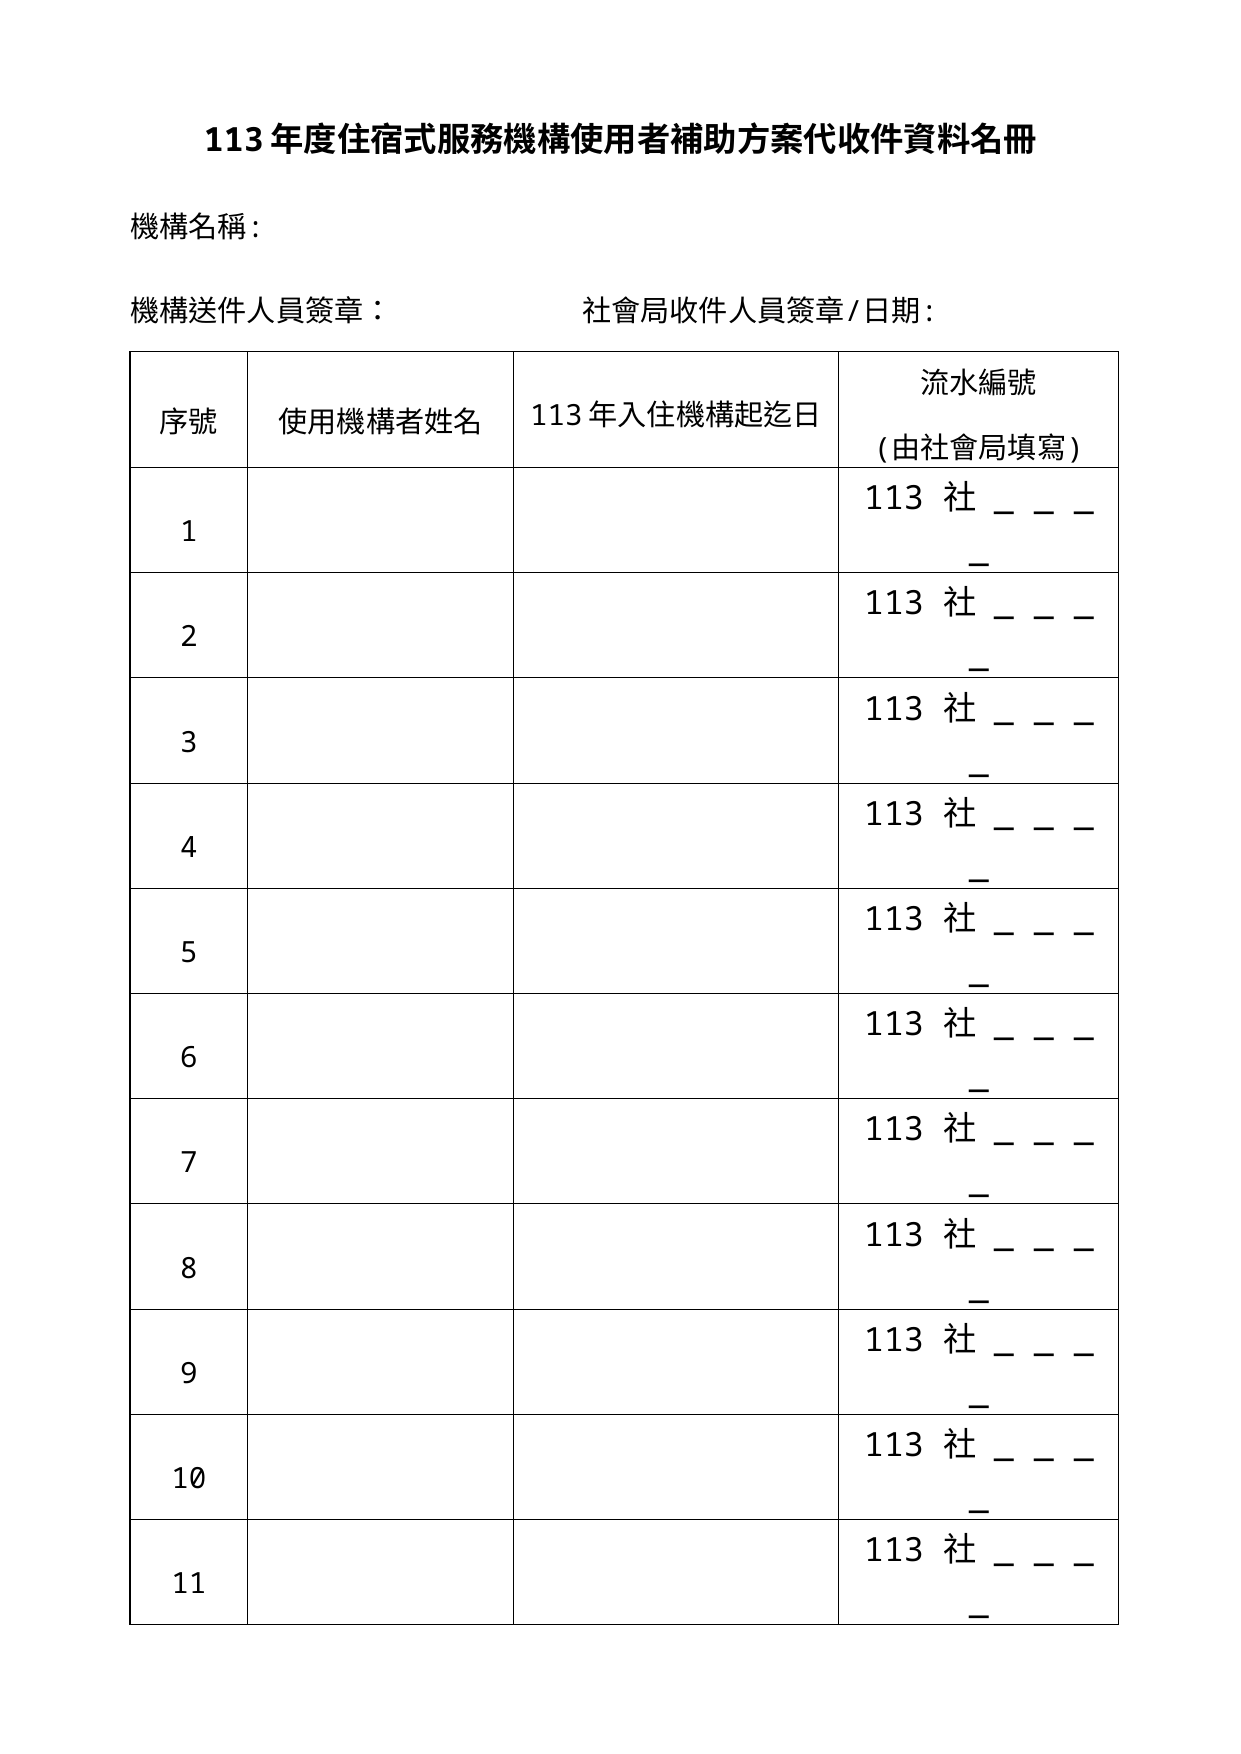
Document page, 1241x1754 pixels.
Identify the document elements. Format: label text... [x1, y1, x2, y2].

table_cell [514, 468, 838, 572]
table_cell 10 [131, 1415, 247, 1519]
table_cell [248, 994, 513, 1098]
table_cell [248, 1099, 513, 1203]
table_cell 113 社 _ _ _ _ [839, 573, 1118, 677]
table_cell [248, 468, 513, 572]
text 機構送件人員簽章： 社會局收件人員簽章/日期: [130, 268, 1110, 330]
table_cell 113 社 _ _ _ _ [839, 468, 1118, 572]
table_cell [248, 1310, 513, 1414]
text 113年度住宿式服務機構使用者補助方案代收件資料名冊 [130, 96, 1110, 158]
table_cell 113 社 _ _ _ _ [839, 784, 1118, 888]
table_cell 6 [131, 994, 247, 1098]
table_header 序號 [131, 352, 247, 467]
table_cell [248, 678, 513, 782]
table_cell 113 社 _ _ _ _ [839, 1204, 1118, 1308]
table_cell 5 [131, 889, 247, 993]
table_cell 113 社 _ _ _ _ [839, 1310, 1118, 1414]
table_cell [514, 1099, 838, 1203]
table_cell 8 [131, 1204, 247, 1308]
table_cell [514, 1204, 838, 1308]
table_cell [514, 1520, 838, 1624]
table_cell [248, 1520, 513, 1624]
table_cell [248, 573, 513, 677]
table_cell 113 社 _ _ _ _ [839, 889, 1118, 993]
table_cell 2 [131, 573, 247, 677]
table_cell 3 [131, 678, 247, 782]
table_cell [248, 1204, 513, 1308]
table_cell [514, 994, 838, 1098]
table_cell 113 社 _ _ _ _ [839, 1520, 1118, 1624]
table_cell 9 [131, 1310, 247, 1414]
table_cell 1 [131, 468, 247, 572]
table_cell 113 社 _ _ _ _ [839, 994, 1118, 1098]
text [992, 7, 1240, 79]
text 機構名稱: [130, 182, 1110, 245]
table_cell [248, 889, 513, 993]
table_header 使用機構者姓名 [248, 352, 513, 467]
table_cell [248, 1415, 513, 1519]
table_header 113年入住機構起迄日 [514, 352, 838, 467]
table_cell [514, 573, 838, 677]
table_cell [514, 1310, 838, 1414]
table_cell [514, 889, 838, 993]
table_cell 7 [131, 1099, 247, 1203]
table_cell 113 社 _ _ _ _ [839, 1415, 1118, 1519]
table_cell 113 社 _ _ _ _ [839, 1099, 1118, 1203]
table_cell 11 [131, 1520, 247, 1624]
table_cell [248, 784, 513, 888]
table_cell 4 [131, 784, 247, 888]
table_cell [514, 678, 838, 782]
table_header 流水編號 (由社會局填寫) [839, 352, 1118, 467]
table_cell [514, 1415, 838, 1519]
table_cell 113 社 _ _ _ _ [839, 678, 1118, 782]
table_cell [514, 784, 838, 888]
